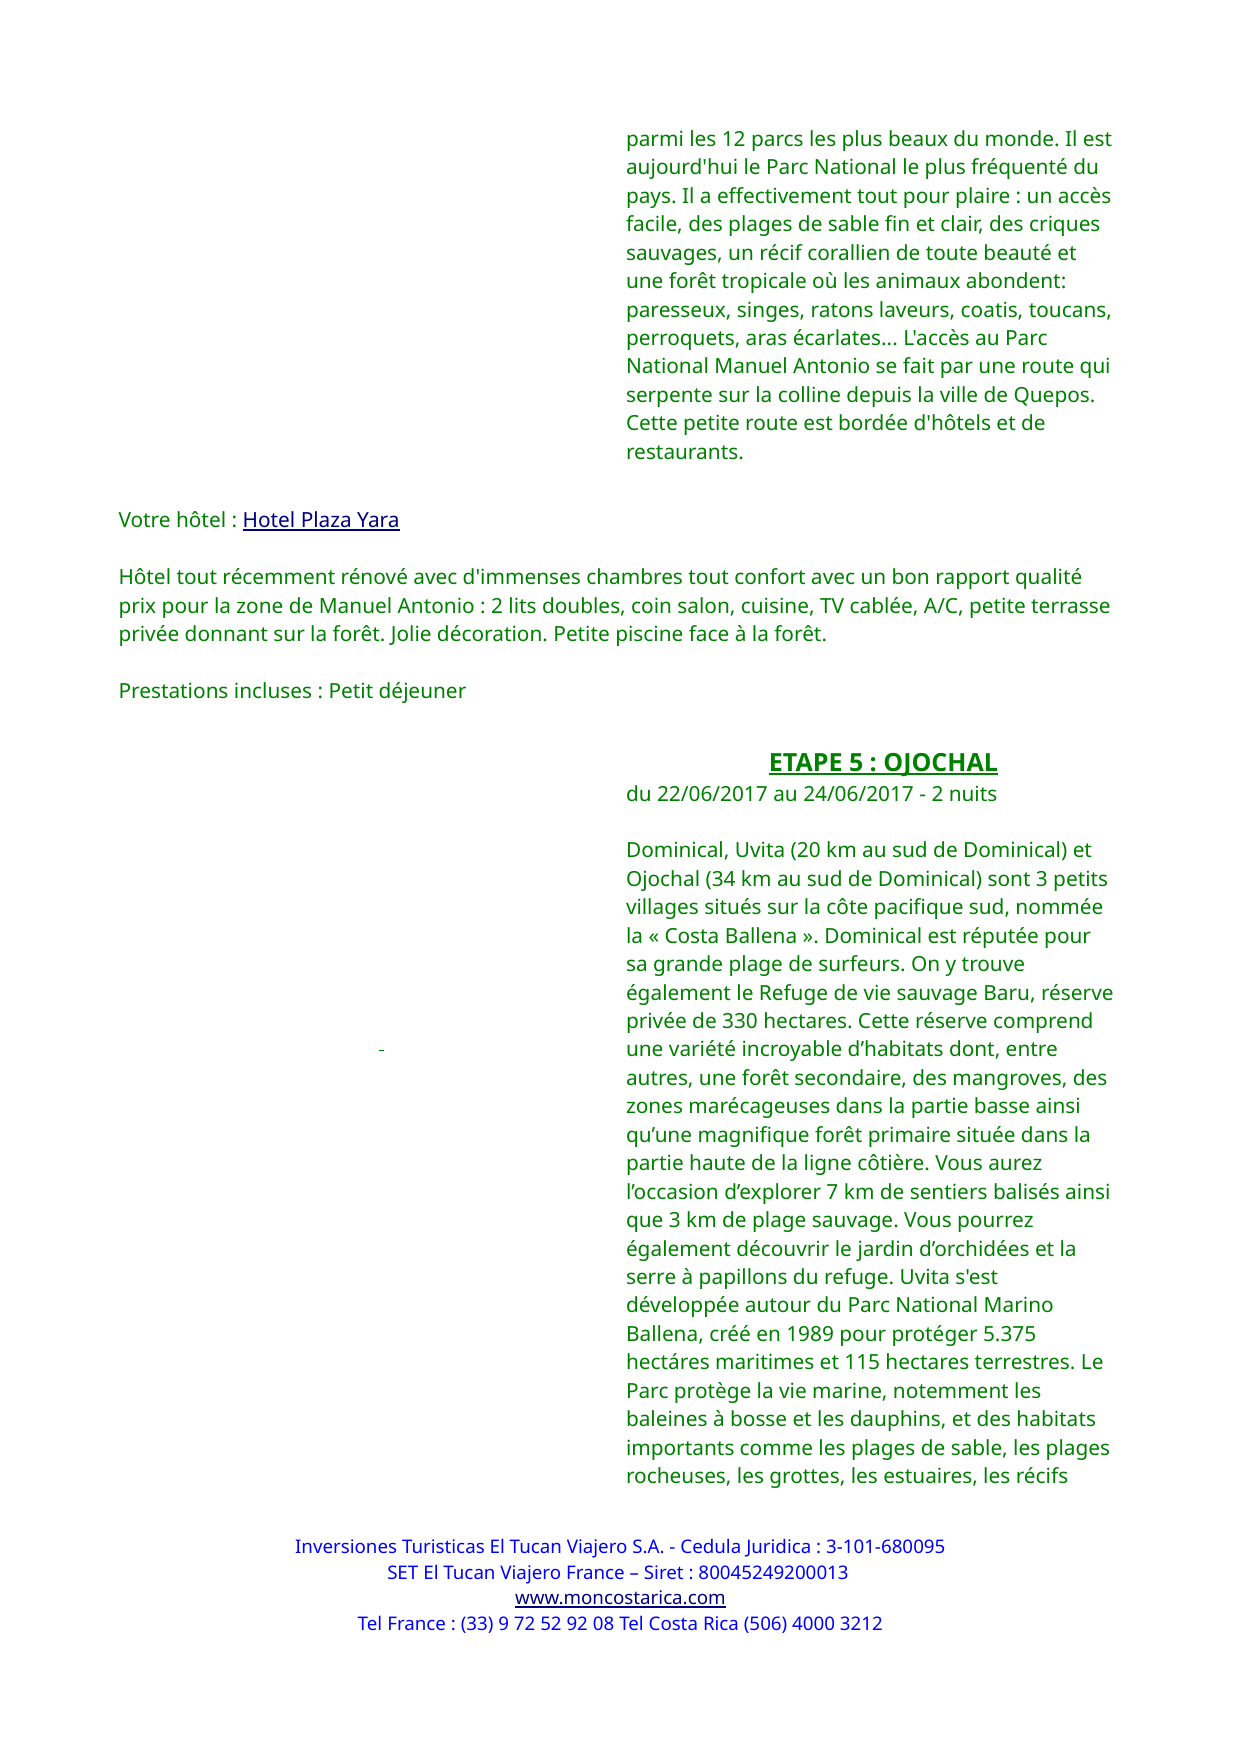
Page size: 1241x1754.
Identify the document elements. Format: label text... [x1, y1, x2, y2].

table_header [118, 739, 620, 1495]
text Hôtel tout récemment rénové avec d'immenses chambres tout confort avec un bon rapport qualité prix pour la zone de Manuel Antonio : 2 lits doubles, coin salon, cuisine, TV cablée, A/C, petite terrasse privée donnant sur la forêt. Jolie décoration. Petite piscine face à la forêt. [118, 562, 1122, 648]
table_header ETAPE 5 : OJOCHAL du 22/06/2017 au 24/06/2017 - 2 nuits Dominical, Uvita (20 km au sud de Dominical) et Ojochal (34 km au sud de Dominical) sont 3 petits villages situés sur la côte pacifique sud, nommée la « Costa Ballena ». Dominical est réputée pour sa grande plage de surfeurs. On y trouve également le Refuge de vie sauvage Baru, réserve privée de 330 hectares. Cette réserve comprend une variété incroyable d’habitats dont, entre autres, une forêt secondaire, des mangroves, des zones marécageuses dans la partie basse ainsi qu’une magnifique forêt primaire située dans la partie haute de la ligne côtière. Vous aurez l’occasion d’explorer 7 km de sentiers balisés ainsi que 3 km de plage sauvage. Vous pourrez également découvrir le jardin d’orchidées et la serre à papillons du refuge. Uvita s'est développée autour du Parc National Marino Ballena, créé en 1989 pour protéger 5.375 hectáres maritimes et 115 hectares terrestres. Le Parc protège la vie marine, notemment les baleines à bosse et les dauphins, et des habitats importants comme les plages de sable, les plages rocheuses, les grottes, les estuaires, les récifs [620, 739, 1122, 1495]
table_header parmi les 12 parcs les plus beaux du monde. Il est aujourd'hui le Parc National le plus fréquenté du pays. Il a effectivement tout pour plaire : un accès facile, des plages de sable fin et clair, des criques sauvages, un récif corallien de toute beauté et une forêt tropicale où les animaux abondent: paresseux, singes, ratons laveurs, coatis, toucans, perroquets, aras écarlates... L'accès au Parc National Manuel Antonio se fait par une route qui serpente sur la colline depuis la ville de Quepos. Cette petite route est bordée d'hôtels et de restaurants. [620, 118, 1122, 471]
table_header [118, 118, 620, 471]
text Votre hôtel : Hotel Plaza Yara [118, 505, 1122, 533]
text Prestations incluses : Petit déjeuner [118, 676, 1122, 705]
